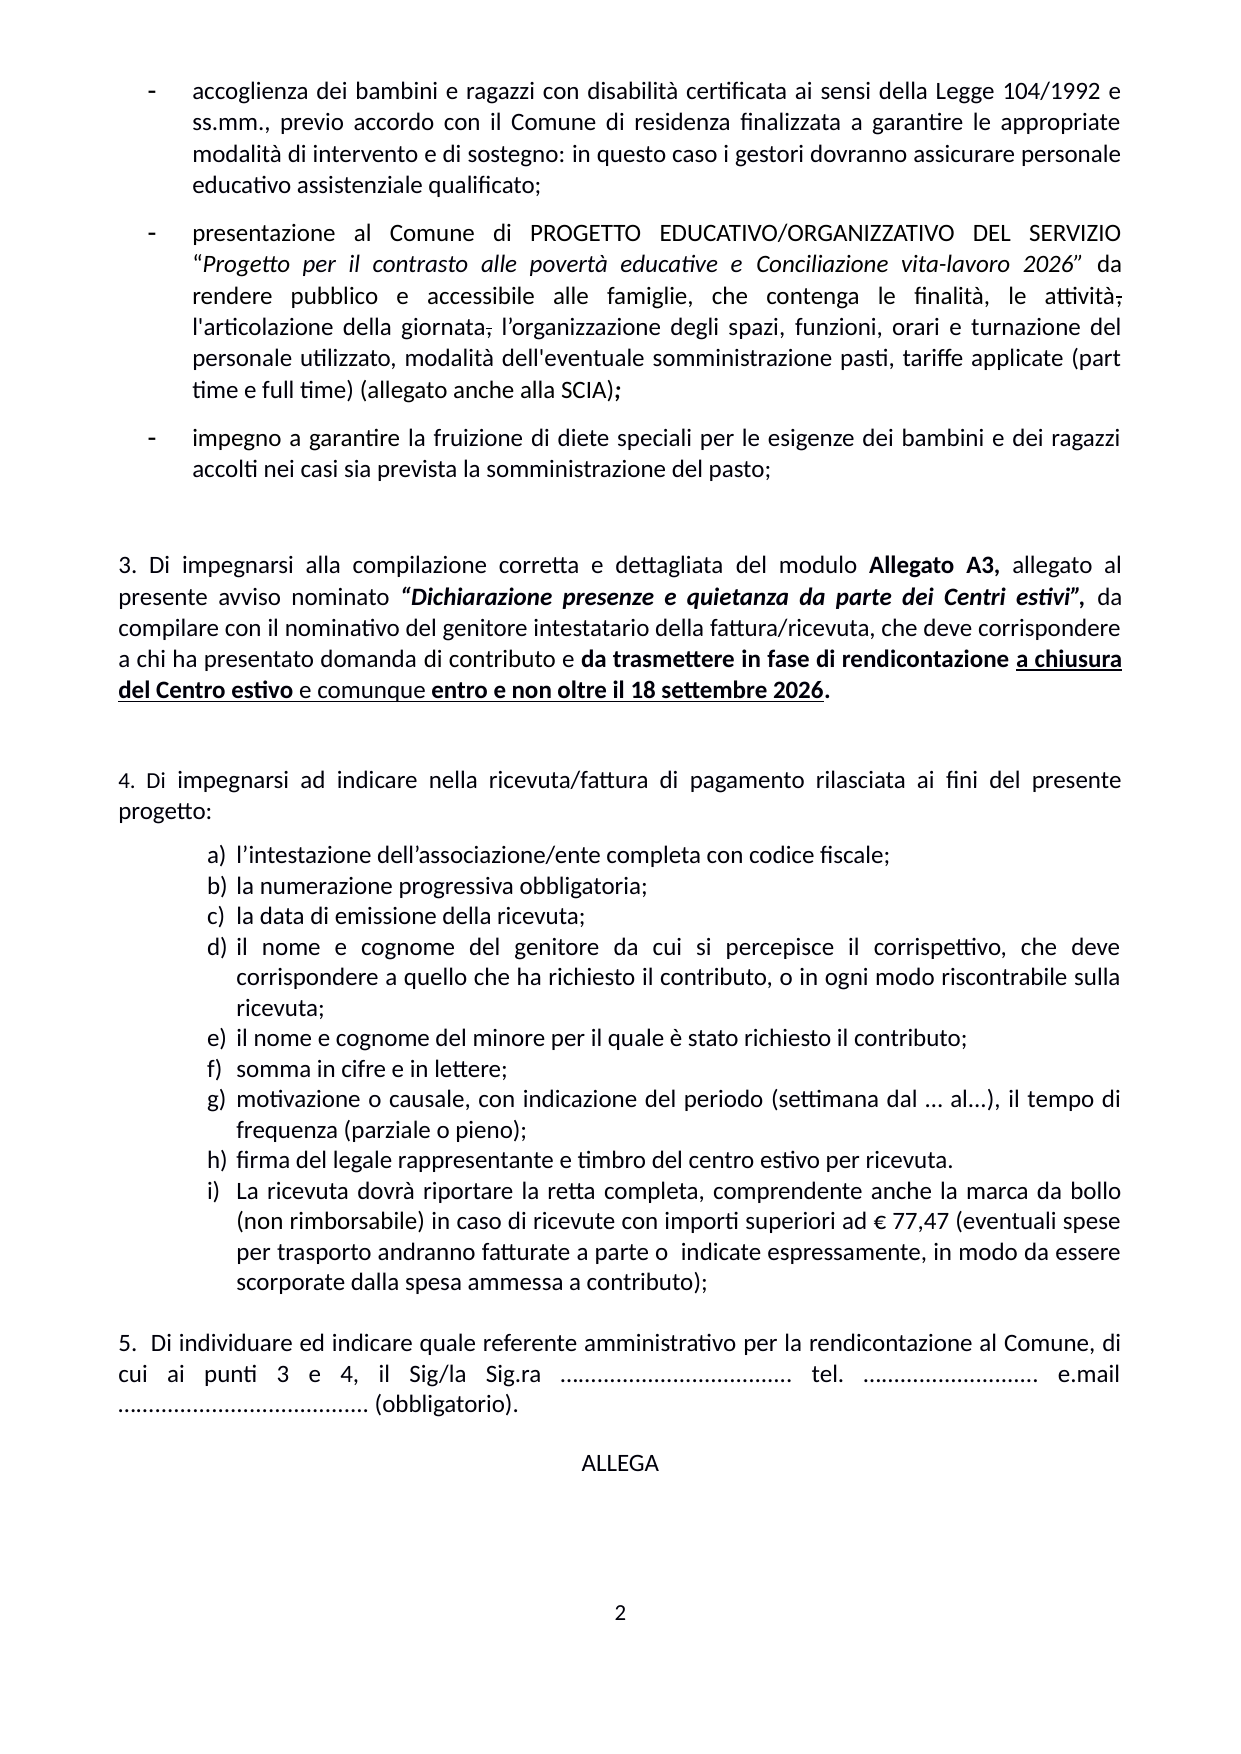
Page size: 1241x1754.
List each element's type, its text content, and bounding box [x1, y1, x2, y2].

list la data di emissione della ricevuta; [207, 900, 1122, 931]
list impegno a garantire la fruizione di diete speciali per le esigenze dei bambini e dei ragazzi accolti nei casi sia prevista la somministrazione del pasto; [148, 422, 1122, 484]
list presentazione al Comune di PROGETTO EDUCATIVO/ORGANIZZATIVO DEL SERVIZIO “Progetto per il contrasto alle povertà educative e Conciliazione vita-lavoro 2026” da rendere pubblico e accessibile alle famiglie, che contenga le finalità, le attività, l'articolazione della giornata, l’organizzazione degli spazi, funzioni, orari e turnazione del personale utilizzato, modalità dell'eventuale somministrazione pasti, tariffe applicate (part time e full time) (allegato anche alla SCIA); [148, 217, 1122, 404]
list firma del legale rappresentante e timbro del centro estivo per ricevuta. [207, 1144, 1122, 1175]
list La ricevuta dovrà riportare la retta completa, comprendente anche la marca da bollo (non rimborsabile) in caso di ricevute con importi superiori ad € 77,47 (eventuali spese per trasporto andranno fatturate a parte o indicate espressamente, in modo da essere scorporate dalla spesa ammessa a contributo); [207, 1175, 1122, 1297]
text 5. Di individuare ed indicare quale referente amministrativo per la rendicontazione al Comune, di cui ai punti 3 e 4, il Sig/la Sig.ra ….................................. tel. …......................... e.mail …..................................... (obbligatorio). [118, 1328, 1122, 1419]
list il nome e cognome del minore per il quale è stato richiesto il contributo; [207, 1022, 1122, 1053]
text 3. Di impegnarsi alla compilazione corretta e dettagliata del modulo Allegato A3, allegato al presente avviso nominato “Dichiarazione presenze e quietanza da parte dei Centri estivi”, da compilare con il nominativo del genitore intestatario della fattura/ricevuta, che deve corrispondere a chi ha presentato domanda di contributo e da trasmettere in fase di rendicontazione a chiusura del Centro estivo e comunque entro e non oltre il 18 settembre 2026. [118, 549, 1122, 705]
list motivazione o causale, con indicazione del periodo (settimana dal … al...), il tempo di frequenza (parziale o pieno); [207, 1083, 1122, 1144]
text 4. Di impegnarsi ad indicare nella ricevuta/fattura di pagamento rilasciata ai fini del presente progetto: [118, 764, 1122, 826]
list accoglienza dei bambini e ragazzi con disabilità certificata ai sensi della Legge 104/1992 e ss.mm., previo accordo con il Comune di residenza finalizzata a garantire le appropriate modalità di intervento e di sostegno: in questo caso i gestori dovranno assicurare personale educativo assistenziale qualificato; [148, 75, 1122, 199]
list somma in cifre e in lettere; [207, 1053, 1122, 1083]
list l’intestazione dell’associazione/ente completa con codice fiscale; [207, 839, 1122, 870]
list la numerazione progressiva obbligatoria; [207, 870, 1122, 900]
list il nome e cognome del genitore da cui si percepisce il corrispettivo, che deve corrispondere a quello che ha richiesto il contributo, o in ogni modo riscontrabile sulla ricevuta; [207, 931, 1122, 1022]
text ALLEGA [118, 1447, 1122, 1478]
